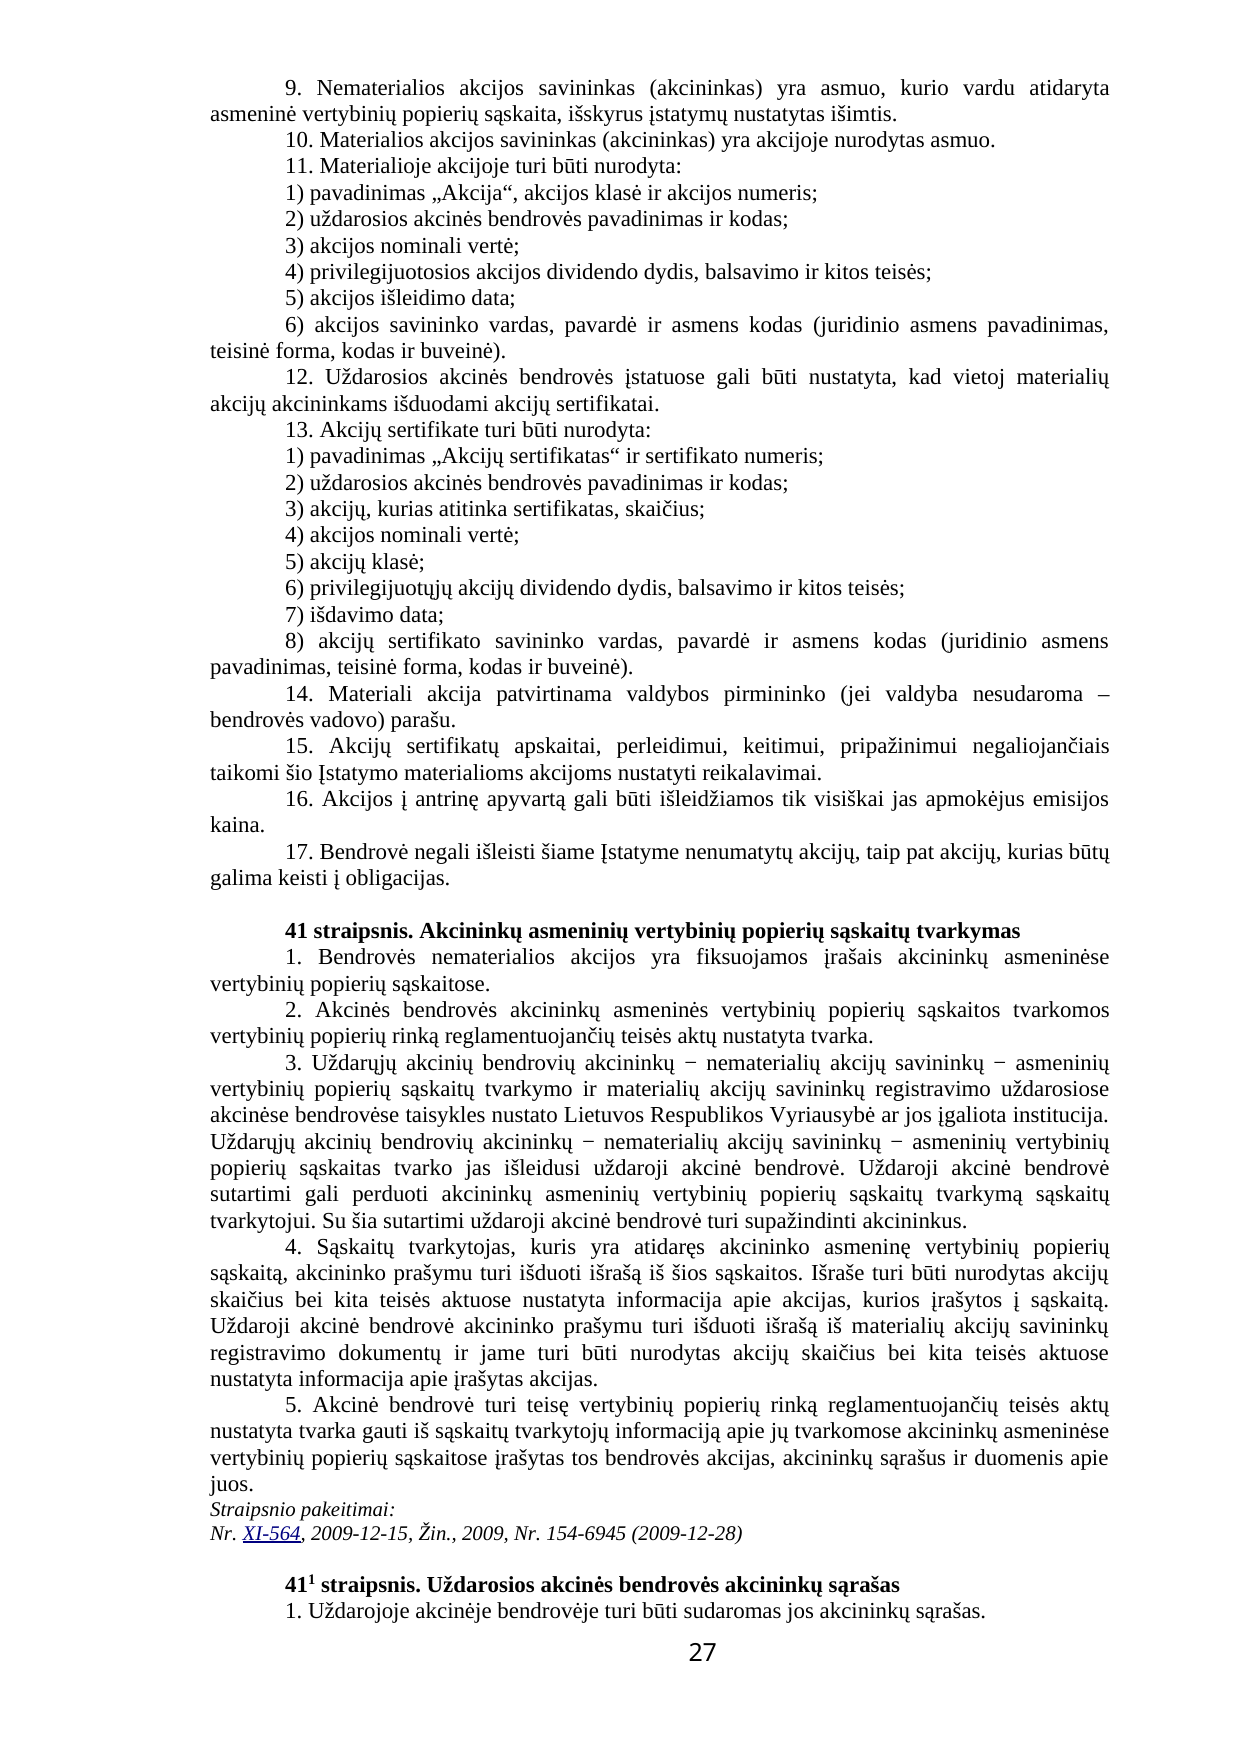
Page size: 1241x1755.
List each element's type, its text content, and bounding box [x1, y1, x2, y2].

text 5) akcijos išleidimo data; [210, 284, 1111, 311]
text 16. Akcijos į antrinę apyvartą gali būti išleidžiamos tik visiškai jas apmokėjus emisijos kaina. [210, 785, 1111, 838]
text 9. Nematerialios akcijos savininkas (akcininkas) yra asmuo, kurio vardu atidaryta asmeninė vertybinių popierių sąskaita, išskyrus įstatymų nustatytas išimtis. [210, 73, 1111, 126]
text 3) akcijos nominali vertė; [210, 232, 1111, 258]
text 41 straipsnis. Akcininkų asmeninių vertybinių popierių sąskaitų tvarkymas [210, 917, 1111, 943]
text 6) privilegijuotųjų akcijų dividendo dydis, balsavimo ir kitos teisės; [210, 574, 1111, 601]
text 8) akcijų sertifikato savininko vardas, pavardė ir asmens kodas (juridinio asmens pavadinimas, teisinė forma, kodas ir buveinė). [210, 627, 1111, 680]
text 4. Sąskaitų tvarkytojas, kuris yra atidaręs akcininko asmeninę vertybinių popierių sąskaitą, akcininko prašymu turi išduoti išrašą iš šios sąskaitos. Išraše turi būti nurodytas akcijų skaičius bei kita teisės aktuose nustatyta informacija apie akcijas, kurios įrašytos į sąskaitą. Uždaroji akcinė bendrovė akcininko prašymu turi išduoti išrašą iš materialių akcijų savininkų registravimo dokumentų ir jame turi būti nurodytas akcijų skaičius bei kita teisės aktuose nustatyta informacija apie įrašytas akcijas. [210, 1233, 1111, 1391]
text 10. Materialios akcijos savininkas (akcininkas) yra akcijoje nurodytas asmuo. [210, 126, 1111, 153]
text 4) privilegijuotosios akcijos dividendo dydis, balsavimo ir kitos teisės; [210, 258, 1111, 284]
text 14. Materiali akcija patvirtinama valdybos pirmininko (jei valdyba nesudaroma – bendrovės vadovo) parašu. [210, 680, 1111, 732]
text 7) išdavimo data; [210, 601, 1111, 627]
text 1. Uždarojoje akcinėje bendrovėje turi būti sudaromas jos akcininkų sąrašas. [210, 1597, 1110, 1624]
text 2) uždarosios akcinės bendrovės pavadinimas ir kodas; [210, 469, 1111, 495]
text Straipsnio pakeitimai: [210, 1497, 1111, 1521]
text 11. Materialioje akcijoje turi būti nurodyta: [210, 153, 1111, 179]
text 1) pavadinimas „Akcija“, akcijos klasė ir akcijos numeris; [210, 179, 1111, 205]
text 6) akcijos savininko vardas, pavardė ir asmens kodas (juridinio asmens pavadinimas, teisinė forma, kodas ir buveinė). [210, 311, 1111, 363]
text 17. Bendrovė negali išleisti šiame Įstatyme nenumatytų akcijų, taip pat akcijų, kurias būtų galima keisti į obligacijas. [210, 838, 1111, 891]
text 1. Bendrovės nematerialios akcijos yra fiksuojamos įrašais akcininkų asmeninėse vertybinių popierių sąskaitose. [210, 943, 1111, 996]
text 3) akcijų, kurias atitinka sertifikatas, skaičius; [210, 495, 1111, 522]
text 4) akcijos nominali vertė; [210, 522, 1111, 548]
text 411 straipsnis. Uždarosios akcinės bendrovės akcininkų sąrašas [210, 1571, 1110, 1597]
text 15. Akcijų sertifikatų apskaitai, perleidimui, keitimui, pripažinimui negaliojančiais taikomi šio Įstatymo materialioms akcijoms nustatyti reikalavimai. [210, 732, 1111, 785]
text 2. Akcinės bendrovės akcininkų asmeninės vertybinių popierių sąskaitos tvarkomos vertybinių popierių rinką reglamentuojančių teisės aktų nustatyta tvarka. [210, 996, 1111, 1049]
text 13. Akcijų sertifikate turi būti nurodyta: [210, 416, 1111, 442]
text Nr. XI-564, 2009-12-15, Žin., 2009, Nr. 154-6945 (2009-12-28) [210, 1521, 1120, 1545]
text 12. Uždarosios akcinės bendrovės įstatuose gali būti nustatyta, kad vietoj materialių akcijų akcininkams išduodami akcijų sertifikatai. [210, 363, 1111, 416]
text 1) pavadinimas „Akcijų sertifikatas“ ir sertifikato numeris; [210, 442, 1111, 469]
text 5. Akcinė bendrovė turi teisę vertybinių popierių rinką reglamentuojančių teisės aktų nustatyta tvarka gauti iš sąskaitų tvarkytojų informaciją apie jų tvarkomose akcininkų asmeninėse vertybinių popierių sąskaitose įrašytas tos bendrovės akcijas, akcininkų sąrašus ir duomenis apie juos. [210, 1391, 1111, 1497]
text 2) uždarosios akcinės bendrovės pavadinimas ir kodas; [210, 205, 1111, 232]
text 5) akcijų klasė; [210, 548, 1111, 574]
text 3. Uždarųjų akcinių bendrovių akcininkų − nematerialių akcijų savininkų − asmeninių vertybinių popierių sąskaitų tvarkymo ir materialių akcijų savininkų registravimo uždarosiose akcinėse bendrovėse taisykles nustato Lietuvos Respublikos Vyriausybė ar jos įgaliota institucija. Uždarųjų akcinių bendrovių akcininkų − nematerialių akcijų savininkų − asmeninių vertybinių popierių sąskaitas tvarko jas išleidusi uždaroji akcinė bendrovė. Uždaroji akcinė bendrovė sutartimi gali perduoti akcininkų asmeninių vertybinių popierių sąskaitų tvarkymą sąskaitų tvarkytojui. Su šia sutartimi uždaroji akcinė bendrovė turi supažindinti akcininkus. [210, 1049, 1111, 1233]
